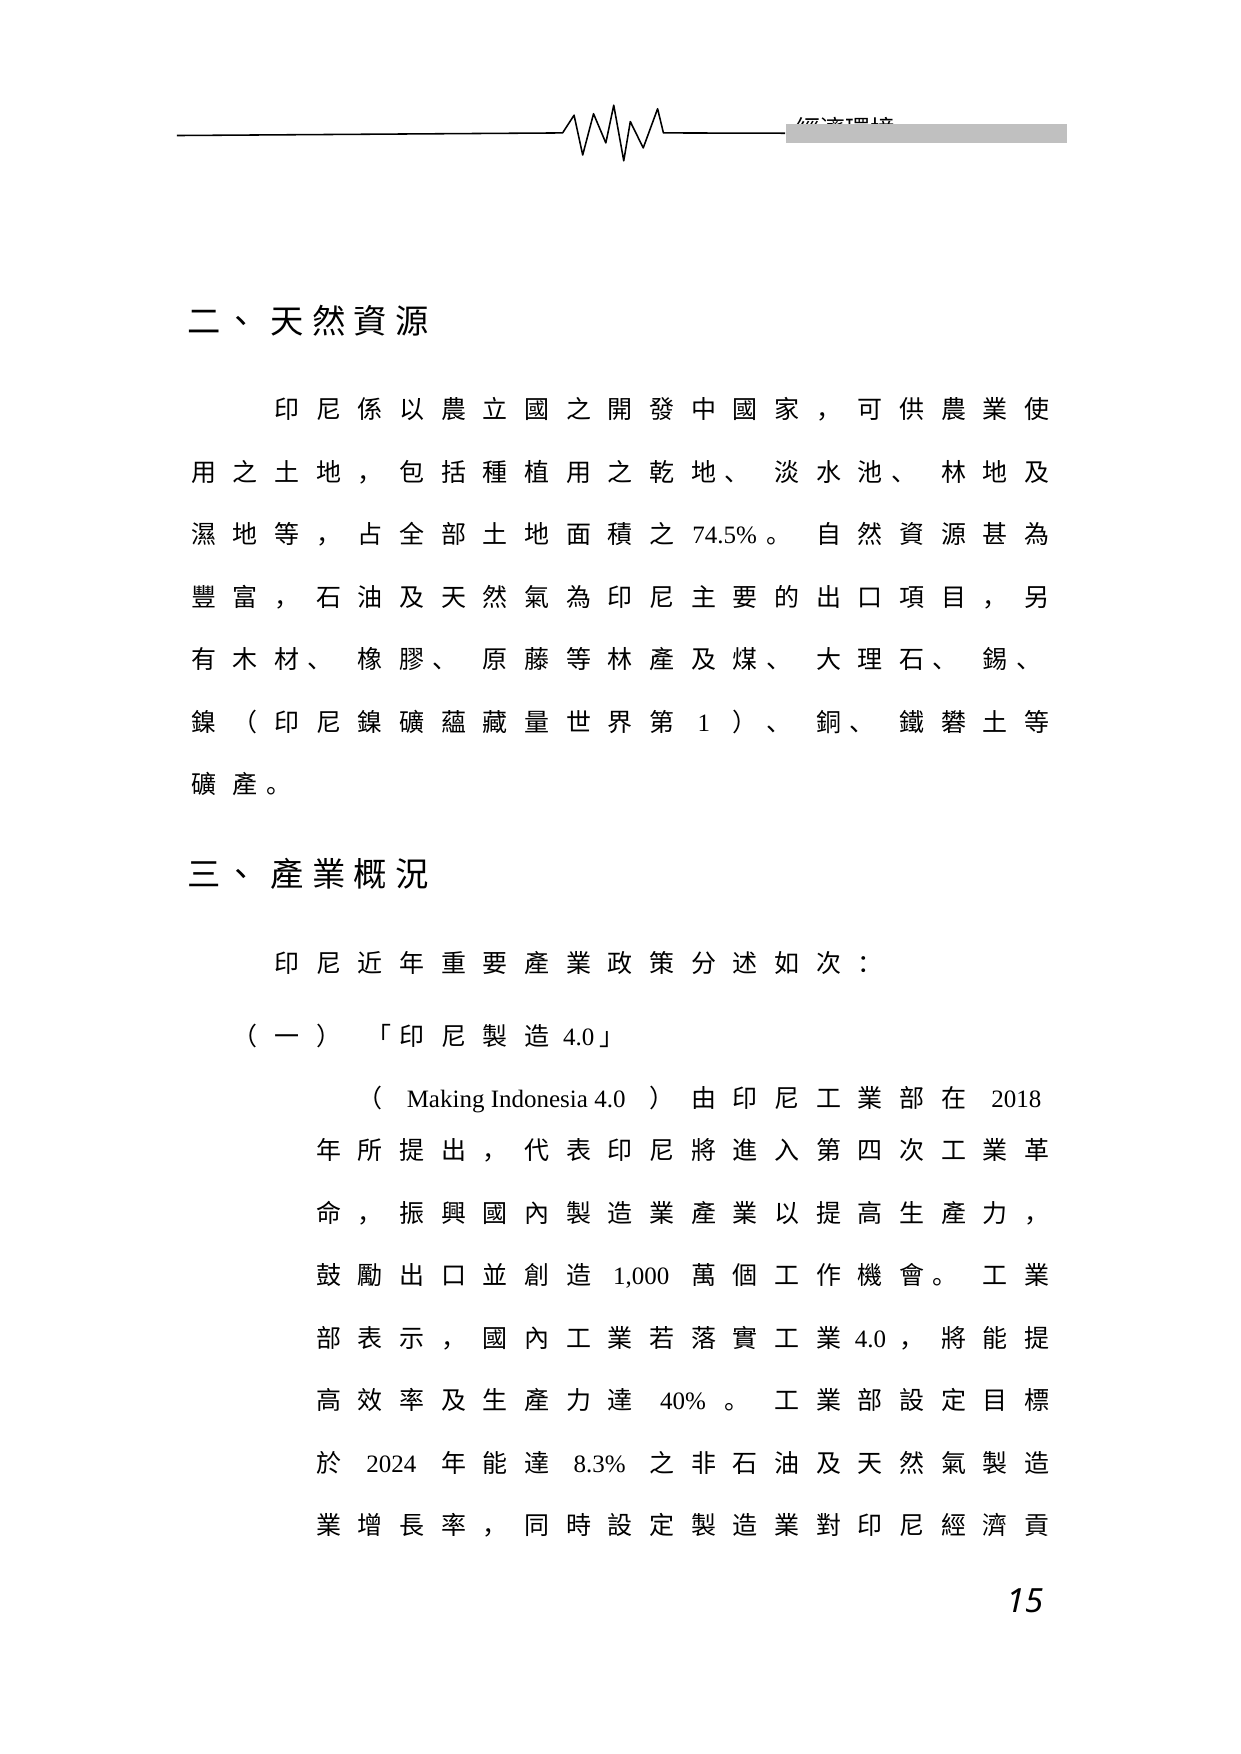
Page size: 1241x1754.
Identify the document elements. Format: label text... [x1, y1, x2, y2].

text 印尼近年重要產業政策分述如次： [183, 920, 1058, 982]
text 二、天然資源 [183, 277, 1058, 339]
text 印尼係以農立國之開發中國家，可供農業使用之土地，包括種植用之乾地、淡水池、林地及濕地等，占全部土地面積之74.5%。自然資源甚為豐富，石油及天然氣為印尼主要的出口項目，另有木材、橡膠、原藤等林產及煤、大理石、錫、鎳（印尼鎳礦蘊藏量世界第1）、銅、鐵礬土等礦產。 [183, 366, 1058, 804]
text （Making Indonesia 4.0）由印尼工業部在2018年所提出，代表印尼將進入第四次工業革命，振興國內製造業產業以提高生產力，鼓勵出口並創造1,000萬個工作機會。工業部表示，國內工業若落實工業4.0，將能提高效率及生產力達40%。工業部設定目標於2024年能達8.3%之非石油及天然氣製造業增長率，同時設定製造業對印尼經濟貢獻提高18.9%。根據「印尼製造4.0」路線圖，工業部指定五個製造產業：食品和飲料工業、紡織和成衣、汽車、電子和化學產品等為優先發展產業。 [281, 1045, 1058, 1545]
text （一）「印尼製造4.0」 [207, 982, 1058, 1045]
text 三、產業概況 [183, 831, 1058, 893]
